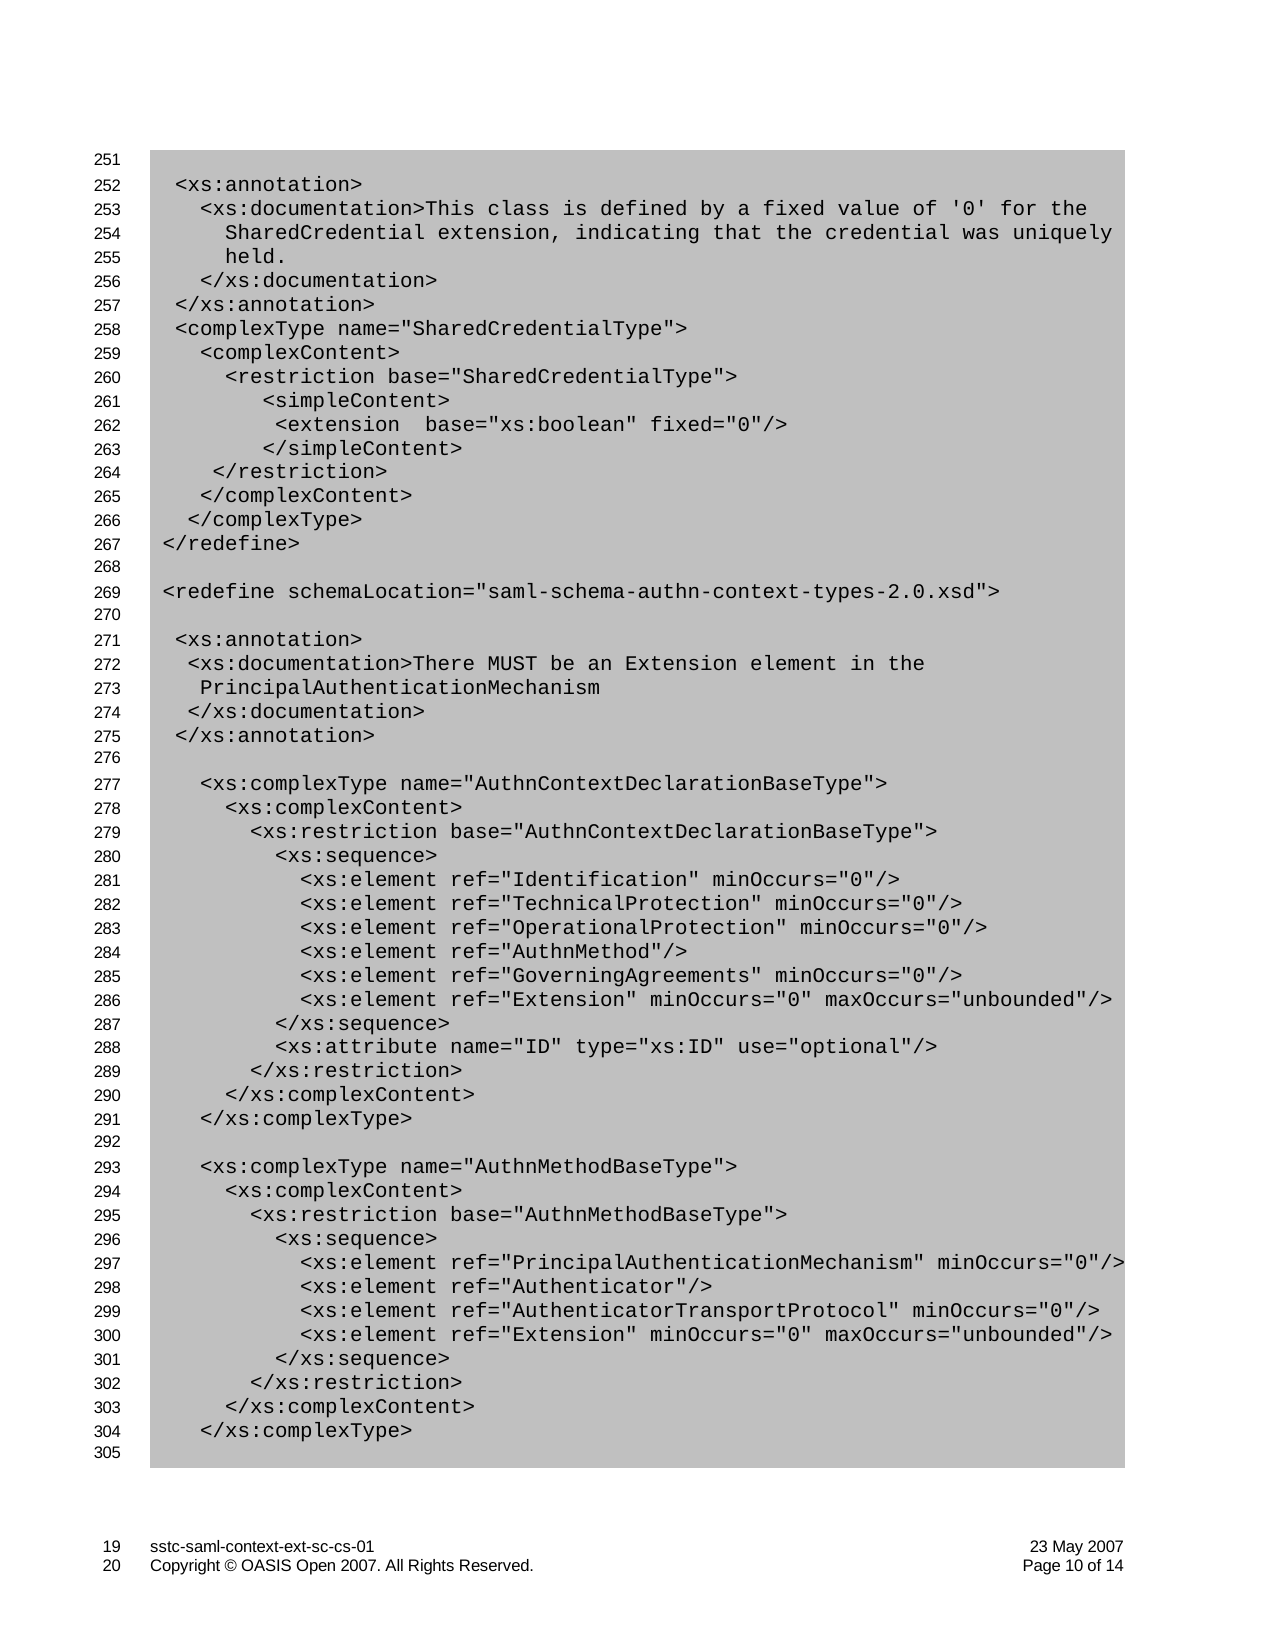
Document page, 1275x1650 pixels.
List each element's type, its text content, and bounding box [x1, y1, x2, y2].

text </xs:annotation> [150, 725, 1125, 749]
text <restriction base="SharedCredentialType"> [150, 366, 1125, 389]
text <simpleContent> [150, 389, 1125, 413]
text </restriction> [150, 461, 1125, 485]
text </xs:complexContent> [150, 1084, 1125, 1108]
text held. [150, 246, 1125, 270]
text <redefine schemaLocation="saml-schema-authn-context-types-2.0.xsd"> [150, 581, 1125, 605]
text <extension base="xs:boolean" fixed="0"/> [150, 413, 1125, 437]
text </redefine> [150, 533, 1125, 557]
text <xs:attribute name="ID" type="xs:ID" use="optional"/> [150, 1036, 1125, 1060]
text <xs:documentation>There MUST be an Extension element in the [150, 653, 1125, 677]
text <xs:documentation>This class is defined by a fixed value of '0' for the [150, 198, 1125, 222]
text <xs:complexContent> [150, 1180, 1125, 1204]
text </xs:restriction> [150, 1372, 1125, 1396]
text <xs:element ref="Extension" minOccurs="0" maxOccurs="unbounded"/> [150, 1324, 1125, 1348]
text <xs:complexType name="AuthnContextDeclarationBaseType"> [150, 773, 1125, 797]
text </xs:documentation> [150, 270, 1125, 294]
text </xs:sequence> [150, 1348, 1125, 1372]
text PrincipalAuthenticationMechanism [150, 677, 1125, 701]
text <xs:annotation> [150, 174, 1125, 198]
text <xs:sequence> [150, 845, 1125, 869]
text <xs:annotation> [150, 629, 1125, 653]
text </complexContent> [150, 485, 1125, 509]
text <xs:complexType name="AuthnMethodBaseType"> [150, 1156, 1125, 1180]
text <xs:element ref="AuthenticatorTransportProtocol" minOccurs="0"/> [150, 1300, 1125, 1324]
text </xs:documentation> [150, 701, 1125, 725]
text </xs:complexContent> [150, 1396, 1125, 1420]
text <xs:element ref="Authenticator"/> [150, 1276, 1125, 1300]
text <xs:element ref="Extension" minOccurs="0" maxOccurs="unbounded"/> [150, 988, 1125, 1012]
text <xs:restriction base="AuthnContextDeclarationBaseType"> [150, 821, 1125, 845]
text <xs:element ref="Identification" minOccurs="0"/> [150, 869, 1125, 893]
text <xs:element ref="PrincipalAuthenticationMechanism" minOccurs="0"/> [150, 1252, 1125, 1276]
text <xs:element ref="TechnicalProtection" minOccurs="0"/> [150, 893, 1125, 917]
text </xs:annotation> [150, 294, 1125, 318]
text <xs:element ref="OperationalProtection" minOccurs="0"/> [150, 917, 1125, 941]
text </xs:restriction> [150, 1060, 1125, 1084]
text <xs:complexContent> [150, 797, 1125, 821]
text SharedCredential extension, indicating that the credential was uniquely [150, 222, 1125, 246]
text </complexType> [150, 509, 1125, 533]
text <xs:element ref="GoverningAgreements" minOccurs="0"/> [150, 964, 1125, 988]
text </simpleContent> [150, 437, 1125, 461]
text <complexContent> [150, 342, 1125, 366]
text </xs:complexType> [150, 1420, 1125, 1444]
text <xs:sequence> [150, 1228, 1125, 1252]
text </xs:sequence> [150, 1012, 1125, 1036]
text <xs:element ref="AuthnMethod"/> [150, 941, 1125, 964]
text <xs:restriction base="AuthnMethodBaseType"> [150, 1204, 1125, 1228]
text </xs:complexType> [150, 1108, 1125, 1132]
text <complexType name="SharedCredentialType"> [150, 318, 1125, 342]
